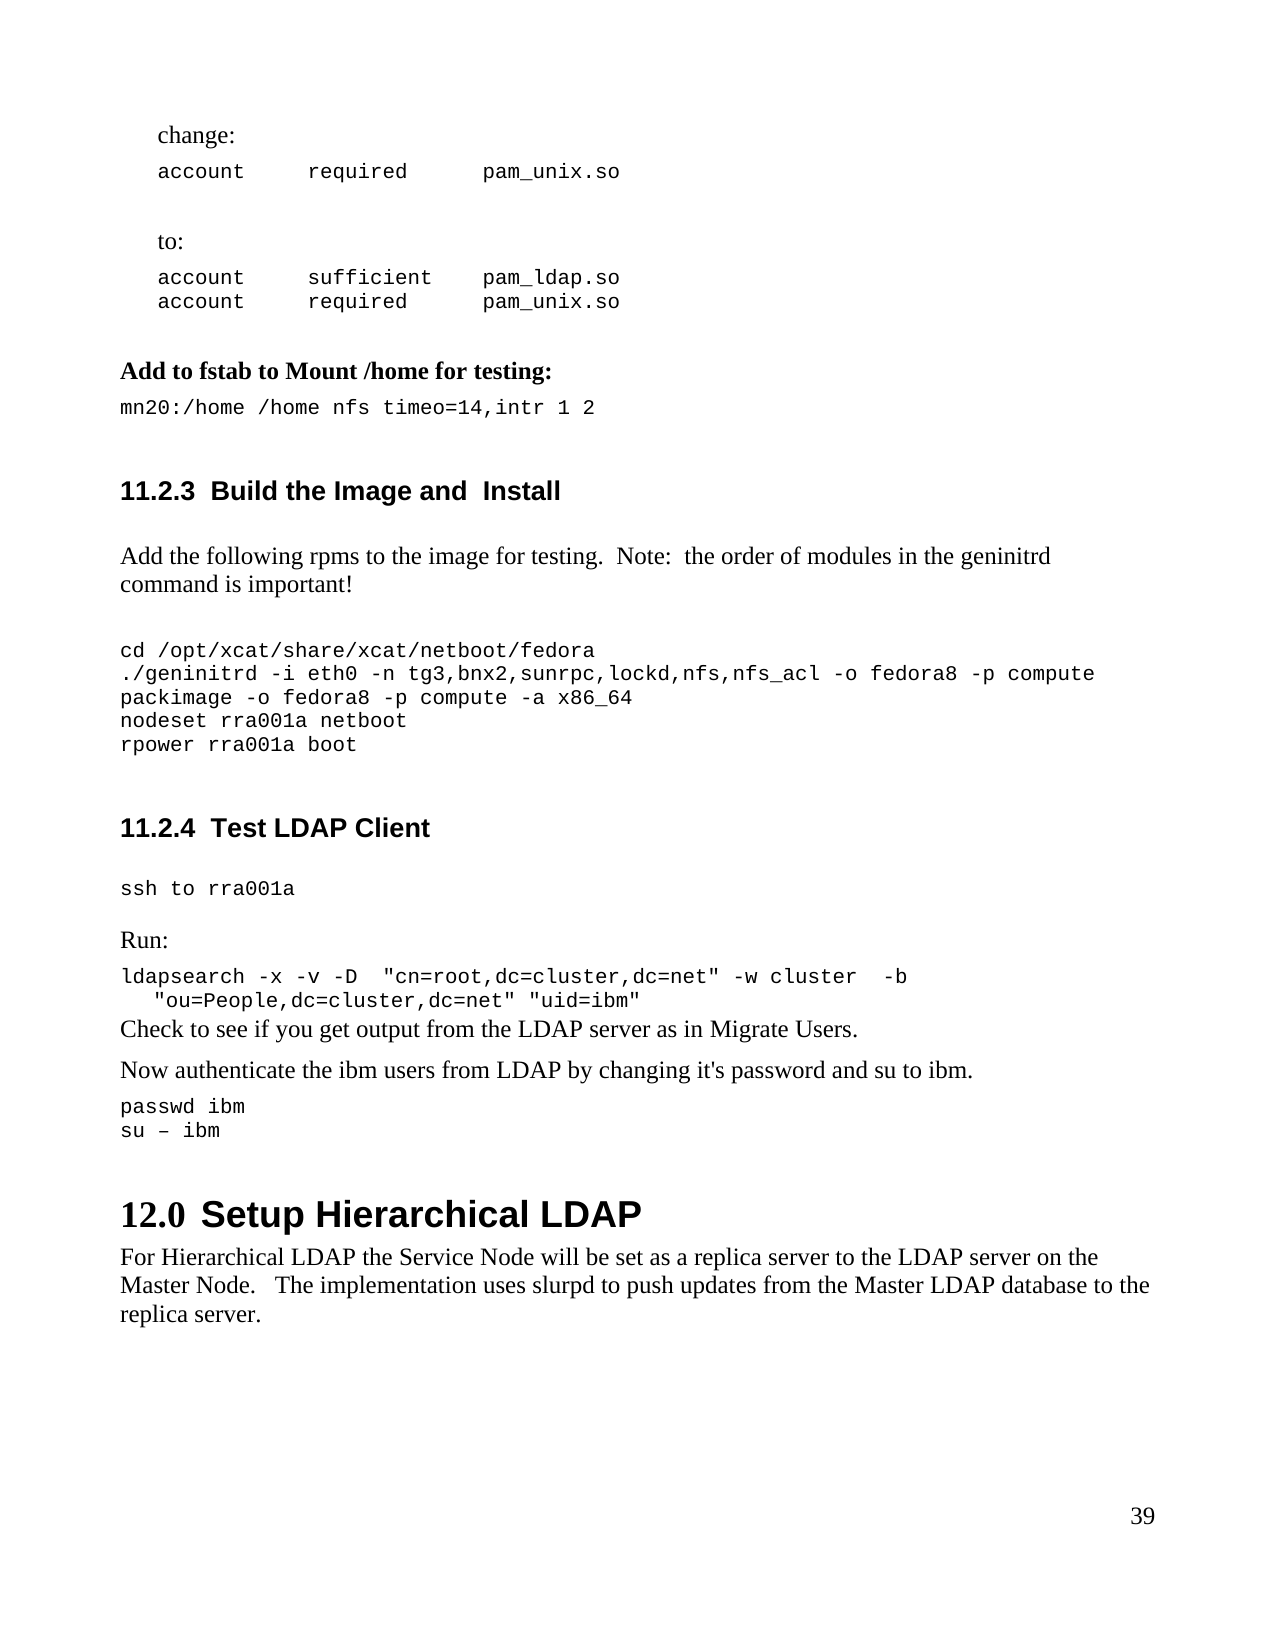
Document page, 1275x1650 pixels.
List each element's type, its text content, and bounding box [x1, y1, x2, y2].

text ldapsearch -x -v -D "cn=root,dc=cluster,dc=net" -w cluster -b "ou=People,dc=cluster,dc=net" "uid=ibm" [120, 966, 1155, 1014]
text ./geninitrd -i eth0 -n tg3,bnx2,sunrpc,lockd,nfs,nfs_acl -o fedora8 -p compute [120, 663, 1155, 687]
subtitle Build the Image and Install [120, 474, 1155, 506]
text mn20:/home /home nfs timeo=14,intr 1 2 [120, 397, 1155, 421]
text Add to fstab to Mount /home for testing: [120, 356, 1155, 385]
text change: [157, 120, 1155, 149]
text account required pam_unix.so [157, 291, 1155, 315]
text cd /opt/xcat/share/xcat/netboot/fedora [120, 639, 1155, 663]
text nodeset rra001a netboot [120, 711, 1155, 734]
subtitle Test LDAP Client [120, 812, 1155, 843]
text Add the following rpms to the image for testing. Note: the order of modules in the geninitrd command is important! [120, 541, 1155, 598]
text account required pam_unix.so [157, 161, 1155, 185]
text Run: [120, 925, 1155, 954]
text account sufficient pam_ldap.so [157, 267, 1155, 291]
text For Hierarchical LDAP the Service Node will be set as a replica server to the LDAP server on the Master Node. The implementation uses slurpd to push updates from the Master LDAP database to the replica server. [120, 1242, 1155, 1328]
text su – ibm [120, 1120, 1155, 1143]
text packimage -o fedora8 -p compute -a x86_64 [120, 687, 1155, 711]
text passwd ibm [120, 1096, 1155, 1120]
text rpower rra001a boot [120, 734, 1155, 758]
subtitle Setup Hierarchical LDAP [120, 1192, 1155, 1235]
text Now authenticate the ibm users from LDAP by changing it's password and su to ibm. [120, 1055, 1155, 1084]
text Check to see if you get output from the LDAP server as in Migrate Users. [120, 1014, 1155, 1042]
text ssh to rra001a [120, 878, 1155, 901]
text to: [157, 226, 1155, 255]
